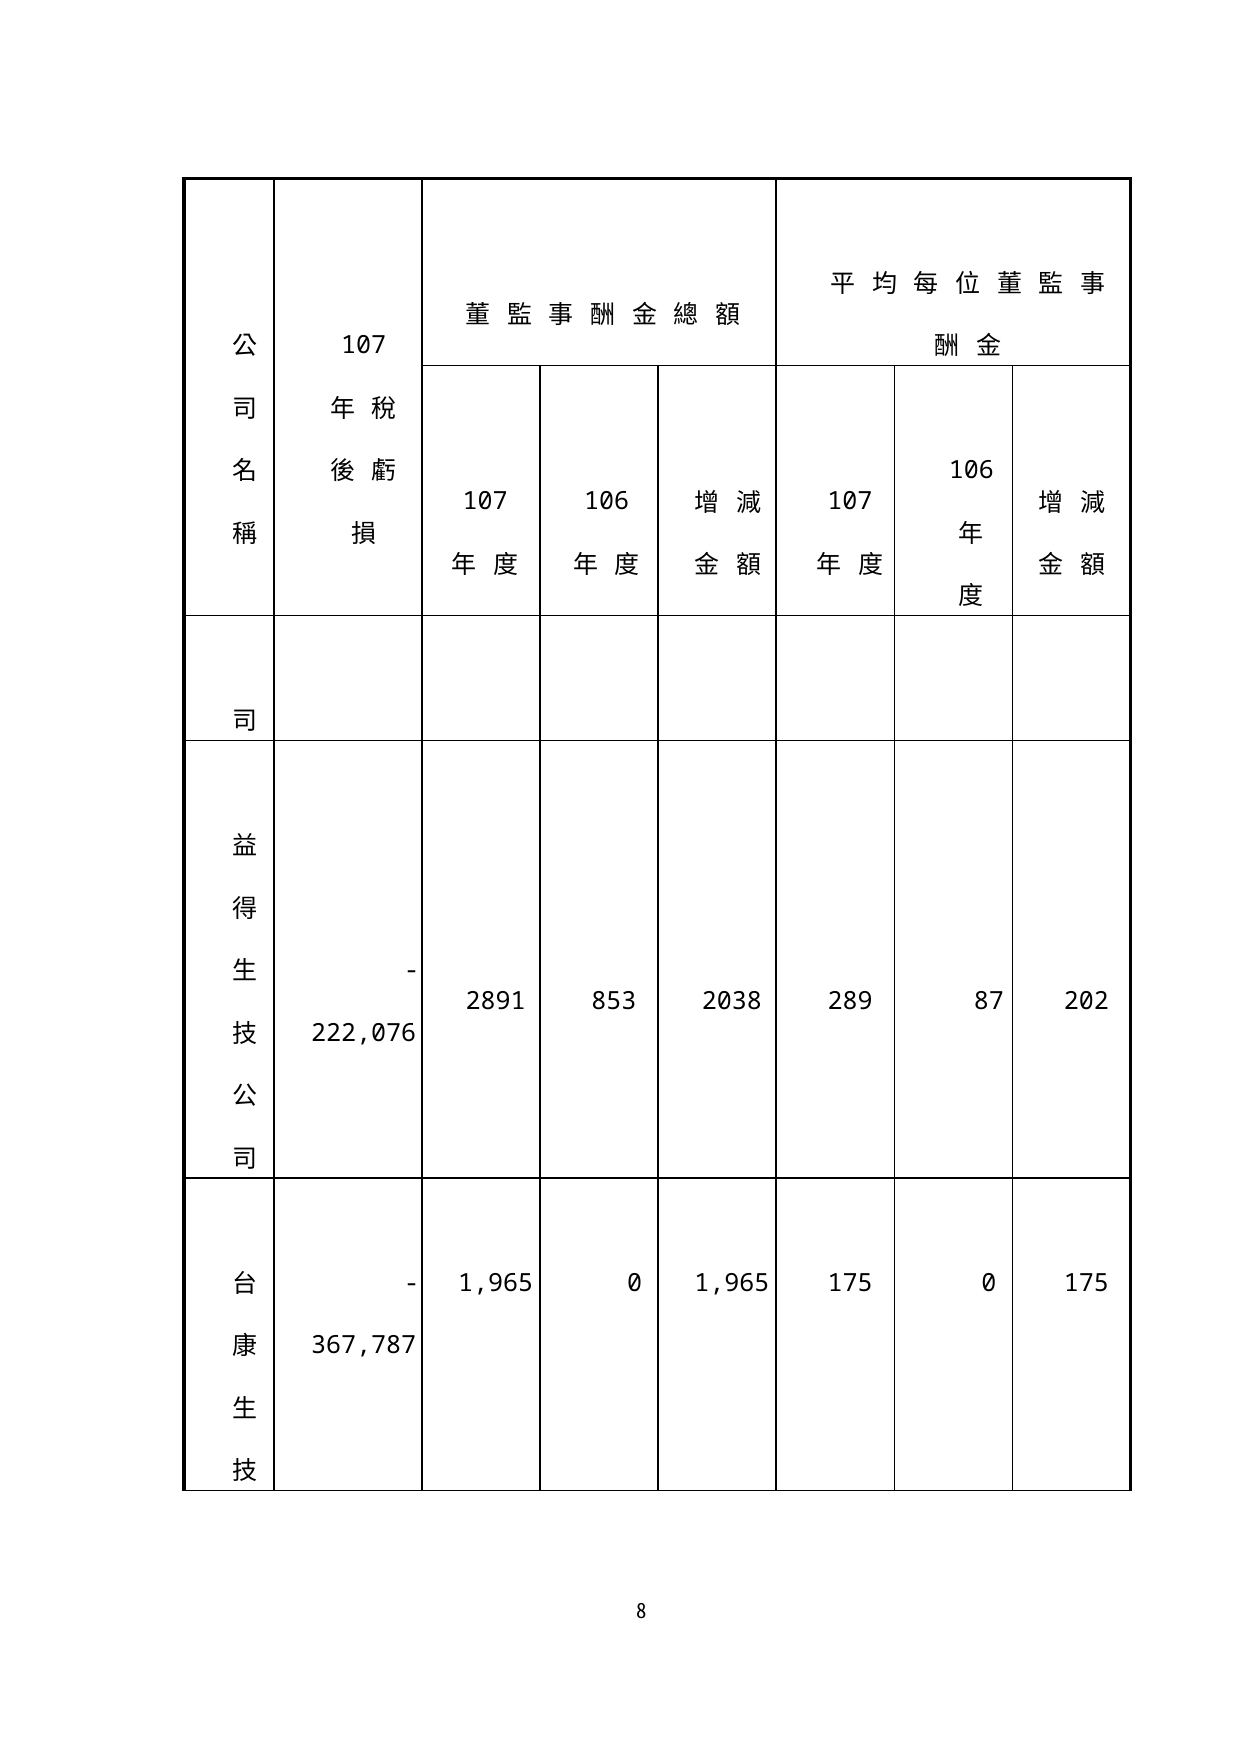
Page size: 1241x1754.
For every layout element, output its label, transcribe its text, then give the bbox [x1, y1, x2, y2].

table_cell 增減金額 [659, 366, 775, 615]
table_header 平均每位董監事酬金 [777, 180, 1129, 365]
table_cell 289 [777, 741, 894, 1177]
table_cell 0 [895, 1179, 1012, 1490]
table_cell 2891 [423, 741, 539, 1177]
table_cell [275, 616, 421, 740]
table_cell 175 [1013, 1179, 1129, 1490]
table_cell 司 [186, 616, 273, 740]
table_header 董監事酬金總額 [423, 180, 775, 365]
table_cell 202 [1013, 741, 1129, 1177]
table_cell [1013, 616, 1129, 740]
table_cell 106年度 [895, 366, 1012, 615]
table_cell 853 [541, 741, 657, 1177]
table_cell [423, 616, 539, 740]
table_cell 台康生技 [186, 1179, 273, 1490]
table_cell [895, 616, 1012, 740]
table_header 公司名稱 [186, 180, 273, 615]
table_cell 1,965 [423, 1179, 539, 1490]
table_cell 175 [777, 1179, 894, 1490]
table_cell 107年度 [423, 366, 539, 615]
table_cell 106年度 [541, 366, 657, 615]
table_cell 2038 [659, 741, 775, 1177]
table_cell 0 [541, 1179, 657, 1490]
table_header 107年稅後虧損 [275, 180, 421, 615]
table_cell [659, 616, 775, 740]
table_cell 益得生技公司 [186, 741, 273, 1177]
table_cell 107年度 [777, 366, 894, 615]
table_cell 87 [895, 741, 1012, 1177]
table_cell 1,965 [659, 1179, 775, 1490]
table_cell [777, 616, 894, 740]
table_cell 增減金額 [1013, 366, 1129, 615]
table_cell -367,787 [275, 1179, 421, 1490]
table_cell [541, 616, 657, 740]
table_cell -222,076 [275, 741, 421, 1177]
